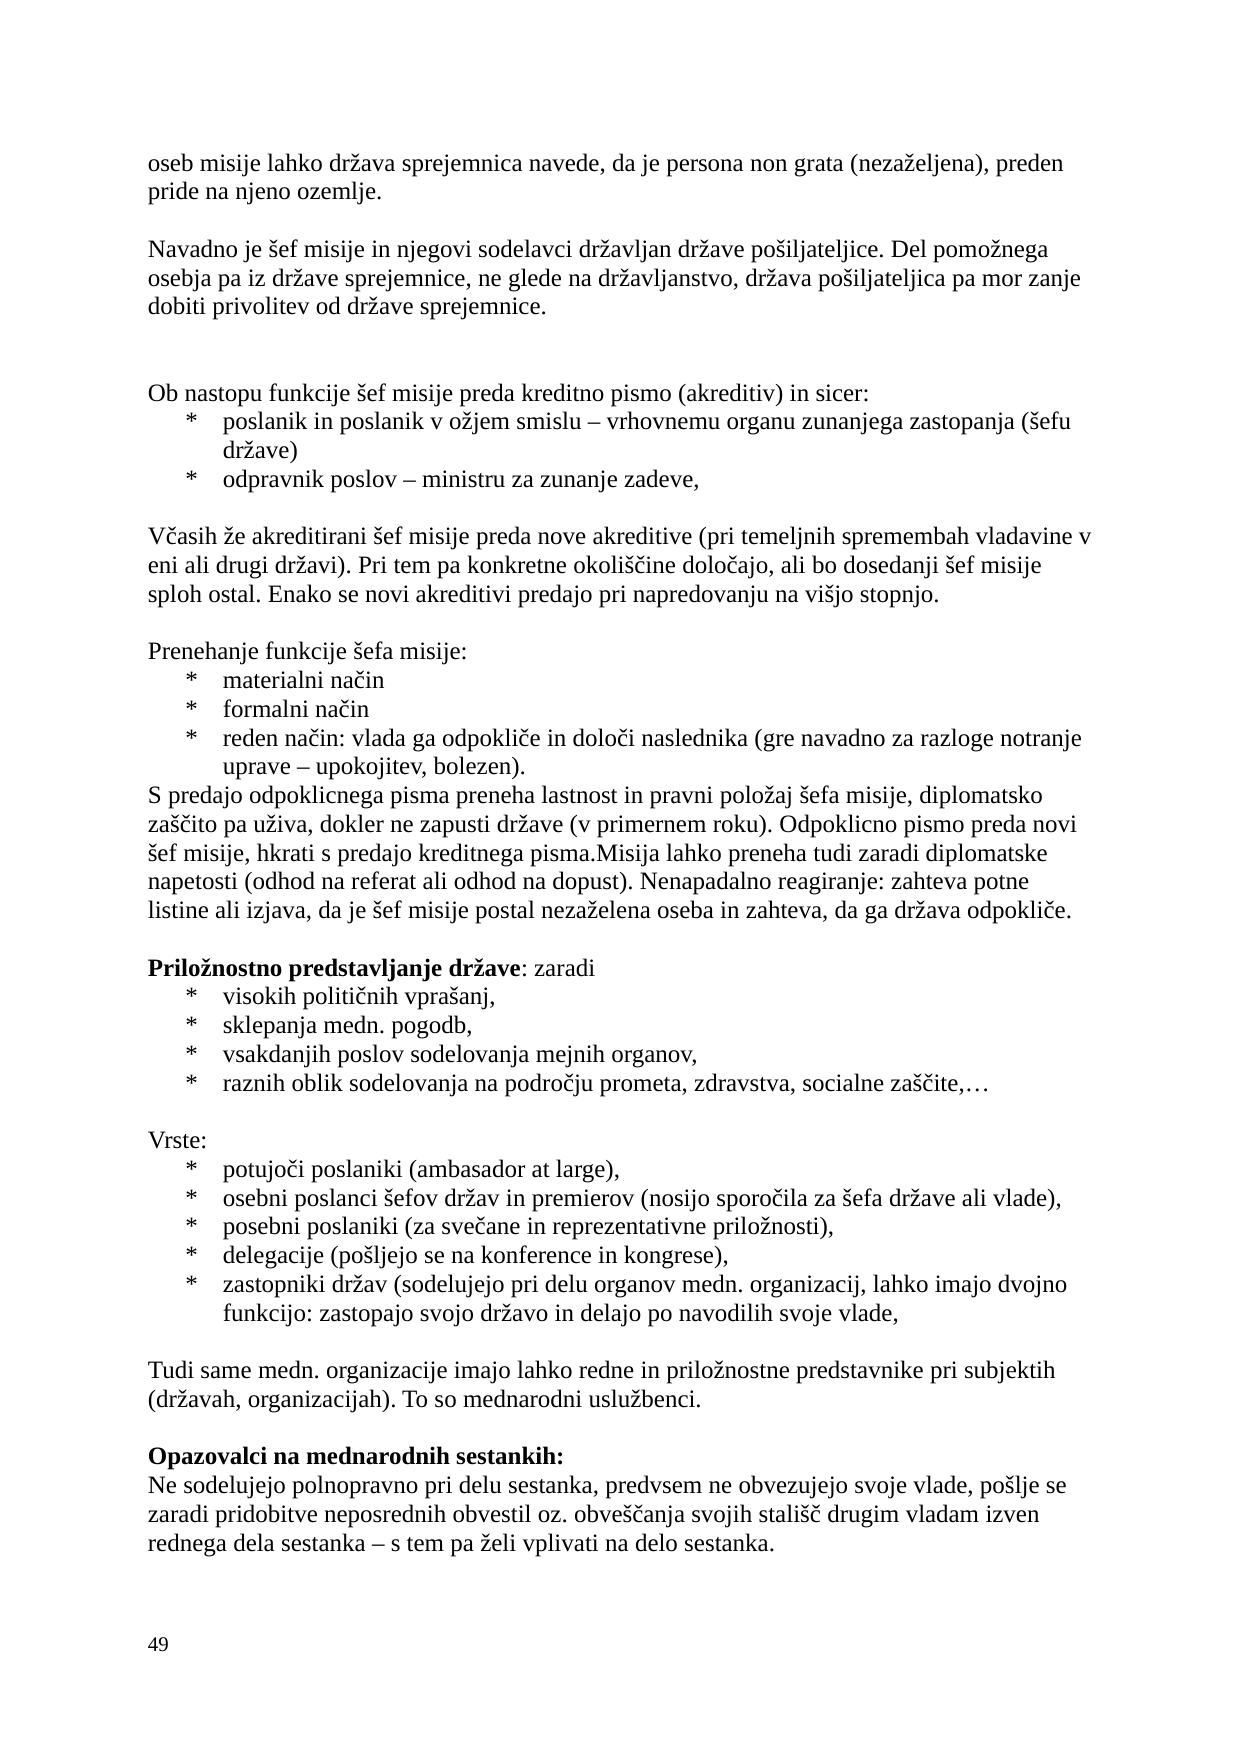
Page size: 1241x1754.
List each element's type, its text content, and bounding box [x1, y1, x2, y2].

list raznih oblik sodelovanja na področju prometa, zdravstva, socialne zaščite,… [185, 1068, 1093, 1096]
list sklepanja medn. pogodb, [185, 1010, 1093, 1039]
list potujoči poslaniki (ambasador at large), [185, 1154, 1093, 1183]
text Navadno je šef misije in njegovi sodelavci državljan države pošiljateljice. Del pomožnega osebja pa iz države sprejemnice, ne glede na državljanstvo, država pošiljateljica pa mor zanje dobiti privolitev od države sprejemnice. [148, 234, 1093, 320]
text Vrste: [148, 1125, 1093, 1154]
list posebni poslaniki (za svečane in reprezentativne priložnosti), [185, 1211, 1093, 1240]
list vsakdanjih poslov sodelovanja mejnih organov, [185, 1039, 1093, 1068]
text Prenehanje funkcije šefa misije: [148, 636, 1093, 665]
list materialni način [185, 665, 1093, 694]
list visokih političnih vprašanj, [185, 981, 1093, 1010]
text Ne sodelujejo polnopravno pri delu sestanka, predvsem ne obvezujejo svoje vlade, pošlje se zaradi pridobitve neposrednih obvestil oz. obveščanja svojih stališč drugim vladam izven rednega dela sestanka – s tem pa želi vplivati na delo sestanka. [148, 1470, 1093, 1556]
text Priložnostno predstavljanje države: zaradi [148, 953, 1093, 981]
list odpravnik poslov – ministru za zunanje zadeve, [185, 464, 1093, 493]
text Ob nastopu funkcije šef misije preda kreditno pismo (akreditiv) in sicer: [148, 378, 1093, 406]
list zastopniki držav (sodelujejo pri delu organov medn. organizacij, lahko imajo dvojno funkcijo: zastopajo svojo državo in delajo po navodilih svoje vlade, [185, 1269, 1093, 1326]
text oseb misije lahko država sprejemnica navede, da je persona non grata (nezaželjena), preden pride na njeno ozemlje. [148, 148, 1093, 205]
list reden način: vlada ga odpokliče in določi naslednika (gre navadno za razloge notranje uprave – upokojitev, bolezen). [185, 723, 1093, 780]
text Tudi same medn. organizacije imajo lahko redne in priložnostne predstavnike pri subjektih (državah, organizacijah). To so mednarodni uslužbenci. [148, 1355, 1093, 1413]
list formalni način [185, 694, 1093, 723]
text Včasih že akreditirani šef misije preda nove akreditive (pri temeljnih spremembah vladavine v eni ali drugi državi). Pri tem pa konkretne okoliščine določajo, ali bo dosedanji šef misije sploh ostal. Enako se novi akreditivi predajo pri napredovanju na višjo stopnjo. [148, 521, 1093, 608]
text S predajo odpoklicnega pisma preneha lastnost in pravni položaj šefa misije, diplomatsko zaščito pa uživa, dokler ne zapusti države (v primernem roku). Odpoklicno pismo preda novi šef misije, hkrati s predajo kreditnega pisma.Misija lahko preneha tudi zaradi diplomatske napetosti (odhod na referat ali odhod na dopust). Nenapadalno reagiranje: zahteva potne listine ali izjava, da je šef misije postal nezaželena oseba in zahteva, da ga država odpokliče. [148, 780, 1093, 924]
text Opazovalci na mednarodnih sestankih: [148, 1441, 1093, 1470]
list osebni poslanci šefov držav in premierov (nosijo sporočila za šefa države ali vlade), [185, 1183, 1093, 1211]
list poslanik in poslanik v ožjem smislu – vrhovnemu organu zunanjega zastopanja (šefu države) [185, 406, 1093, 464]
list delegacije (pošljejo se na konference in kongrese), [185, 1240, 1093, 1269]
